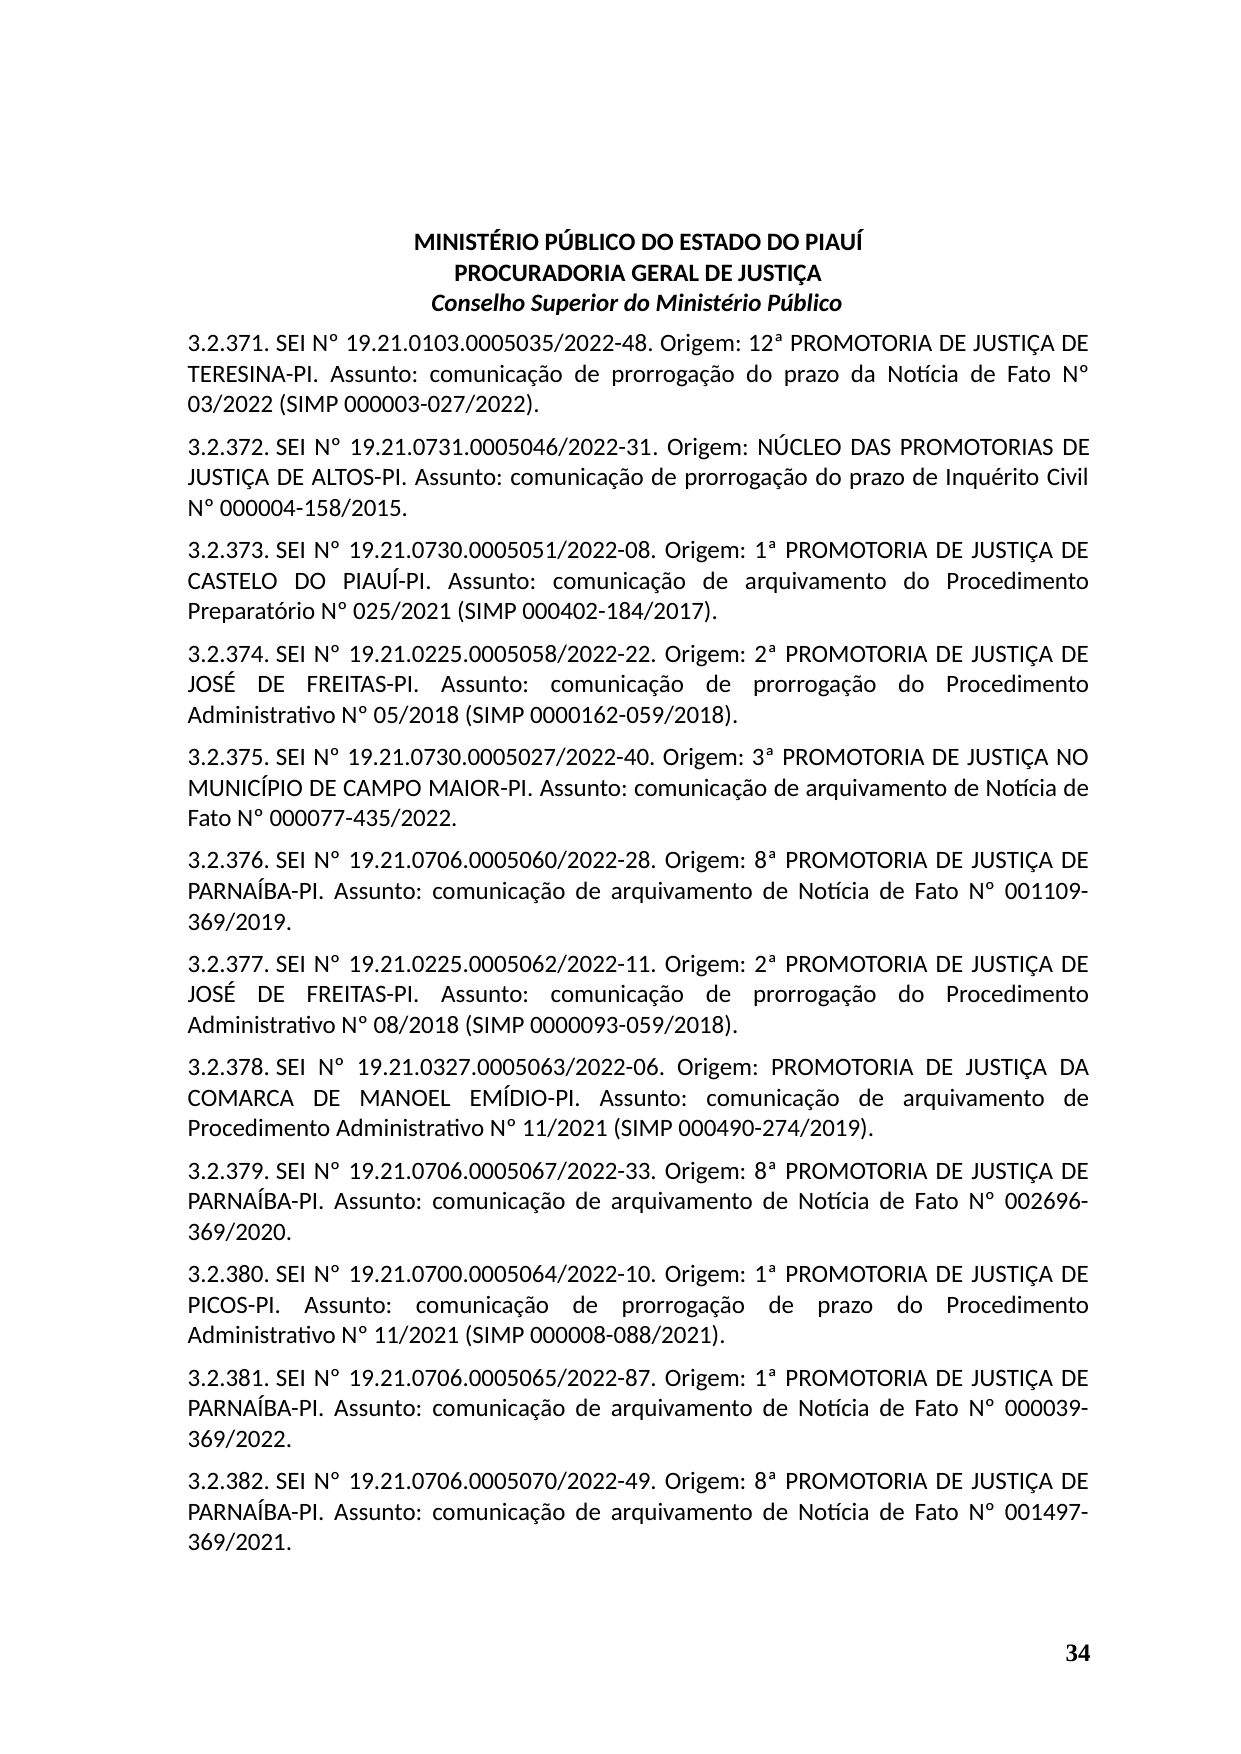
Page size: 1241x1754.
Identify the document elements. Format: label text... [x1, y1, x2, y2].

list SEI Nº 19.21.0731.0005046/2022-31. Origem: NÚCLEO DAS PROMOTORIAS DE JUSTIÇA DE ALTOS-PI. Assunto: comunicação de prorrogação do prazo de Inquérito Civil Nº 000004-158/2015. [187, 431, 1090, 522]
list SEI Nº 19.21.0225.0005058/2022-22. Origem: 2ª PROMOTORIA DE JUSTIÇA DE JOSÉ DE FREITAS-PI. Assunto: comunicação de prorrogação do Procedimento Administrativo Nº 05/2018 (SIMP 0000162-059/2018). [187, 638, 1090, 729]
list SEI Nº 19.21.0706.0005067/2022-33. Origem: 8ª PROMOTORIA DE JUSTIÇA DE PARNAÍBA-PI. Assunto: comunicação de arquivamento de Notícia de Fato Nº 002696-369/2020. [187, 1155, 1090, 1247]
list SEI Nº 19.21.0700.0005064/2022-10. Origem: 1ª PROMOTORIA DE JUSTIÇA DE PICOS-PI. Assunto: comunicação de prorrogação de prazo do Procedimento Administrativo Nº 11/2021 (SIMP 000008-088/2021). [187, 1258, 1090, 1350]
list SEI Nº 19.21.0225.0005062/2022-11. Origem: 2ª PROMOTORIA DE JUSTIÇA DE JOSÉ DE FREITAS-PI. Assunto: comunicação de prorrogação do Procedimento Administrativo Nº 08/2018 (SIMP 0000093-059/2018). [187, 948, 1090, 1040]
list SEI Nº 19.21.0706.0005070/2022-49. Origem: 8ª PROMOTORIA DE JUSTIÇA DE PARNAÍBA-PI. Assunto: comunicação de arquivamento de Notícia de Fato Nº 001497-369/2021. [187, 1465, 1090, 1557]
list SEI Nº 19.21.0327.0005063/2022-06. Origem: PROMOTORIA DE JUSTIÇA DA COMARCA DE MANOEL EMÍDIO-PI. Assunto: comunicação de arquivamento de Procedimento Administrativo Nº 11/2021 (SIMP 000490-274/2019). [187, 1052, 1090, 1143]
list SEI Nº 19.21.0706.0005065/2022-87. Origem: 1ª PROMOTORIA DE JUSTIÇA DE PARNAÍBA-PI. Assunto: comunicação de arquivamento de Notícia de Fato Nº 000039-369/2022. [187, 1362, 1090, 1453]
list SEI Nº 19.21.0103.0005035/2022-48. Origem: 12ª PROMOTORIA DE JUSTIÇA DE TERESINA-PI. Assunto: comunicação de prorrogação do prazo da Notícia de Fato Nº 03/2022 (SIMP 000003-027/2022). [187, 327, 1090, 419]
list SEI Nº 19.21.0730.0005051/2022-08. Origem: 1ª PROMOTORIA DE JUSTIÇA DE CASTELO DO PIAUÍ-PI. Assunto: comunicação de arquivamento do Procedimento Preparatório Nº 025/2021 (SIMP 000402-184/2017). [187, 534, 1090, 626]
list SEI Nº 19.21.0730.0005027/2022-40. Origem: 3ª PROMOTORIA DE JUSTIÇA NO MUNICÍPIO DE CAMPO MAIOR-PI. Assunto: comunicação de arquivamento de Notícia de Fato Nº 000077-435/2022. [187, 741, 1090, 833]
list SEI Nº 19.21.0706.0005060/2022-28. Origem: 8ª PROMOTORIA DE JUSTIÇA DE PARNAÍBA-PI. Assunto: comunicação de arquivamento de Notícia de Fato Nº 001109-369/2019. [187, 845, 1090, 936]
